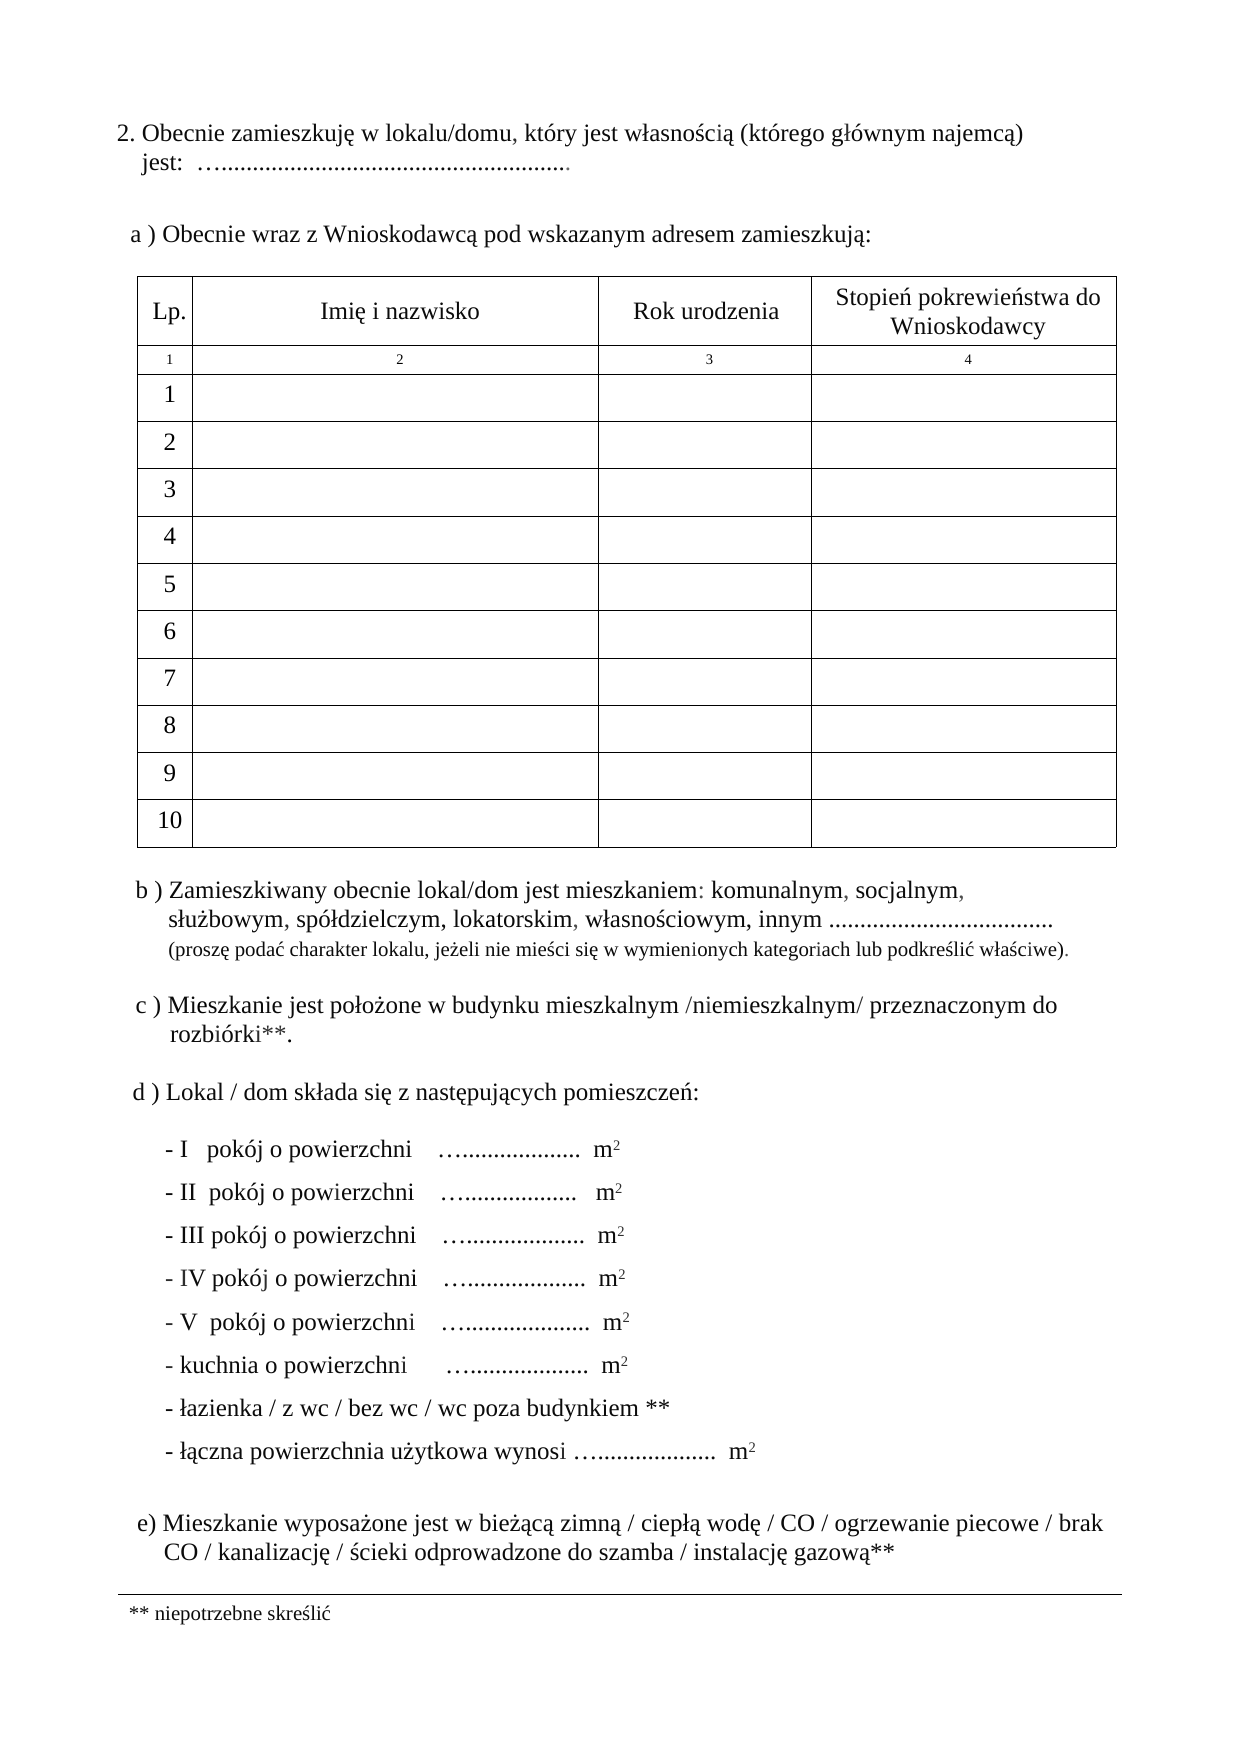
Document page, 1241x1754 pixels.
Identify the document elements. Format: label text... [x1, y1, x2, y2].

table_cell [599, 517, 811, 563]
table_cell [812, 469, 1116, 516]
table_cell [812, 800, 1116, 847]
table_cell [599, 611, 811, 657]
text - IV pokój o powierzchni …................... m2 [165, 1263, 1122, 1292]
table_cell [599, 375, 811, 421]
table_header Imię i nazwisko [193, 277, 598, 345]
table_cell [812, 611, 1116, 657]
text d ) Lokal / dom składa się z następujących pomieszczeń: [132, 1077, 725, 1105]
table_cell [599, 706, 811, 752]
text - łazienka / z wc / bez wc / wc poza budynkiem ** [165, 1393, 1122, 1422]
table_cell [193, 753, 598, 799]
table_cell 6 [138, 611, 192, 657]
table_cell [193, 422, 598, 468]
table_cell 9 [138, 753, 192, 799]
text - V pokój o powierzchni ….................... m2 [165, 1307, 1122, 1335]
text - kuchnia o powierzchni …................... m2 [165, 1350, 1122, 1378]
table_cell [599, 422, 811, 468]
table_cell 1 [138, 346, 192, 374]
table_cell 1 [138, 375, 192, 421]
table_cell 3 [138, 469, 192, 516]
text - łączna powierzchnia użytkowa wynosi …................... m2 [165, 1436, 1122, 1465]
table_cell 3 [599, 346, 811, 374]
table_header ** niepotrzebne skreślić [118, 1595, 1122, 1631]
table_cell [193, 611, 598, 657]
text a ) Obecnie wraz z Wnioskodawcą pod wskazanym adresem zamieszkują: [130, 219, 1122, 247]
table_cell [599, 800, 811, 847]
table_cell [812, 753, 1116, 799]
table_cell [193, 706, 598, 752]
text e) Mieszkanie wyposażone jest w bieżącą zimną / ciepłą wodę / CO / ogrzewanie piecowe / brak CO / kanalizację / ścieki odprowadzone do szamba / instalację gazową** [137, 1508, 1122, 1565]
table_cell 4 [138, 517, 192, 563]
table_header Stopień pokrewieństwa do Wnioskodawcy [812, 277, 1116, 345]
text jest: …........................................................ [118, 147, 985, 176]
table_cell [812, 564, 1116, 610]
table_header Rok urodzenia [599, 277, 811, 345]
text (proszę podać charakter lokalu, jeżeli nie mieści się w wymienionych kategoriach lub podkreślić właściwe). [135, 933, 1125, 962]
table_cell [599, 469, 811, 516]
table_cell [193, 564, 598, 610]
text b ) Zamieszkiwany obecnie lokal/dom jest mieszkaniem: komunalnym, socjalnym, służbowym, spółdzielczym, lokatorskim, własnościowym, innym .................................... [135, 875, 1059, 933]
table_cell 10 [138, 800, 192, 847]
table_cell [193, 800, 598, 847]
table_cell [599, 753, 811, 799]
table_cell [812, 422, 1116, 468]
table_header Lp. [138, 277, 192, 345]
text - II pokój o powierzchni ….................. m2 [165, 1177, 1122, 1206]
table_cell [812, 375, 1116, 421]
table_cell 5 [138, 564, 192, 610]
text - III pokój o powierzchni …................... m2 [165, 1220, 1122, 1249]
table_cell 2 [138, 422, 192, 468]
table_cell 7 [138, 659, 192, 705]
table_cell 2 [193, 346, 598, 374]
table_cell [812, 706, 1116, 752]
table_cell [812, 659, 1116, 705]
table_cell [193, 469, 598, 516]
text 2. Obecnie zamieszkuję w lokalu/domu, który jest własnością (którego głównym najemcą) [117, 118, 1081, 147]
table_cell [599, 659, 811, 705]
text - I pokój o powierzchni …................... m2 [165, 1134, 1122, 1163]
table_cell 4 [812, 346, 1116, 374]
table_cell [812, 517, 1116, 563]
table_cell [193, 517, 598, 563]
table_cell [599, 564, 811, 610]
table_cell [193, 659, 598, 705]
table_cell [193, 375, 598, 421]
text c ) Mieszkanie jest położone w budynku mieszkalnym /niemieszkalnym/ przeznaczonym do rozbiórki**. [135, 990, 1084, 1048]
table_cell 8 [138, 706, 192, 752]
